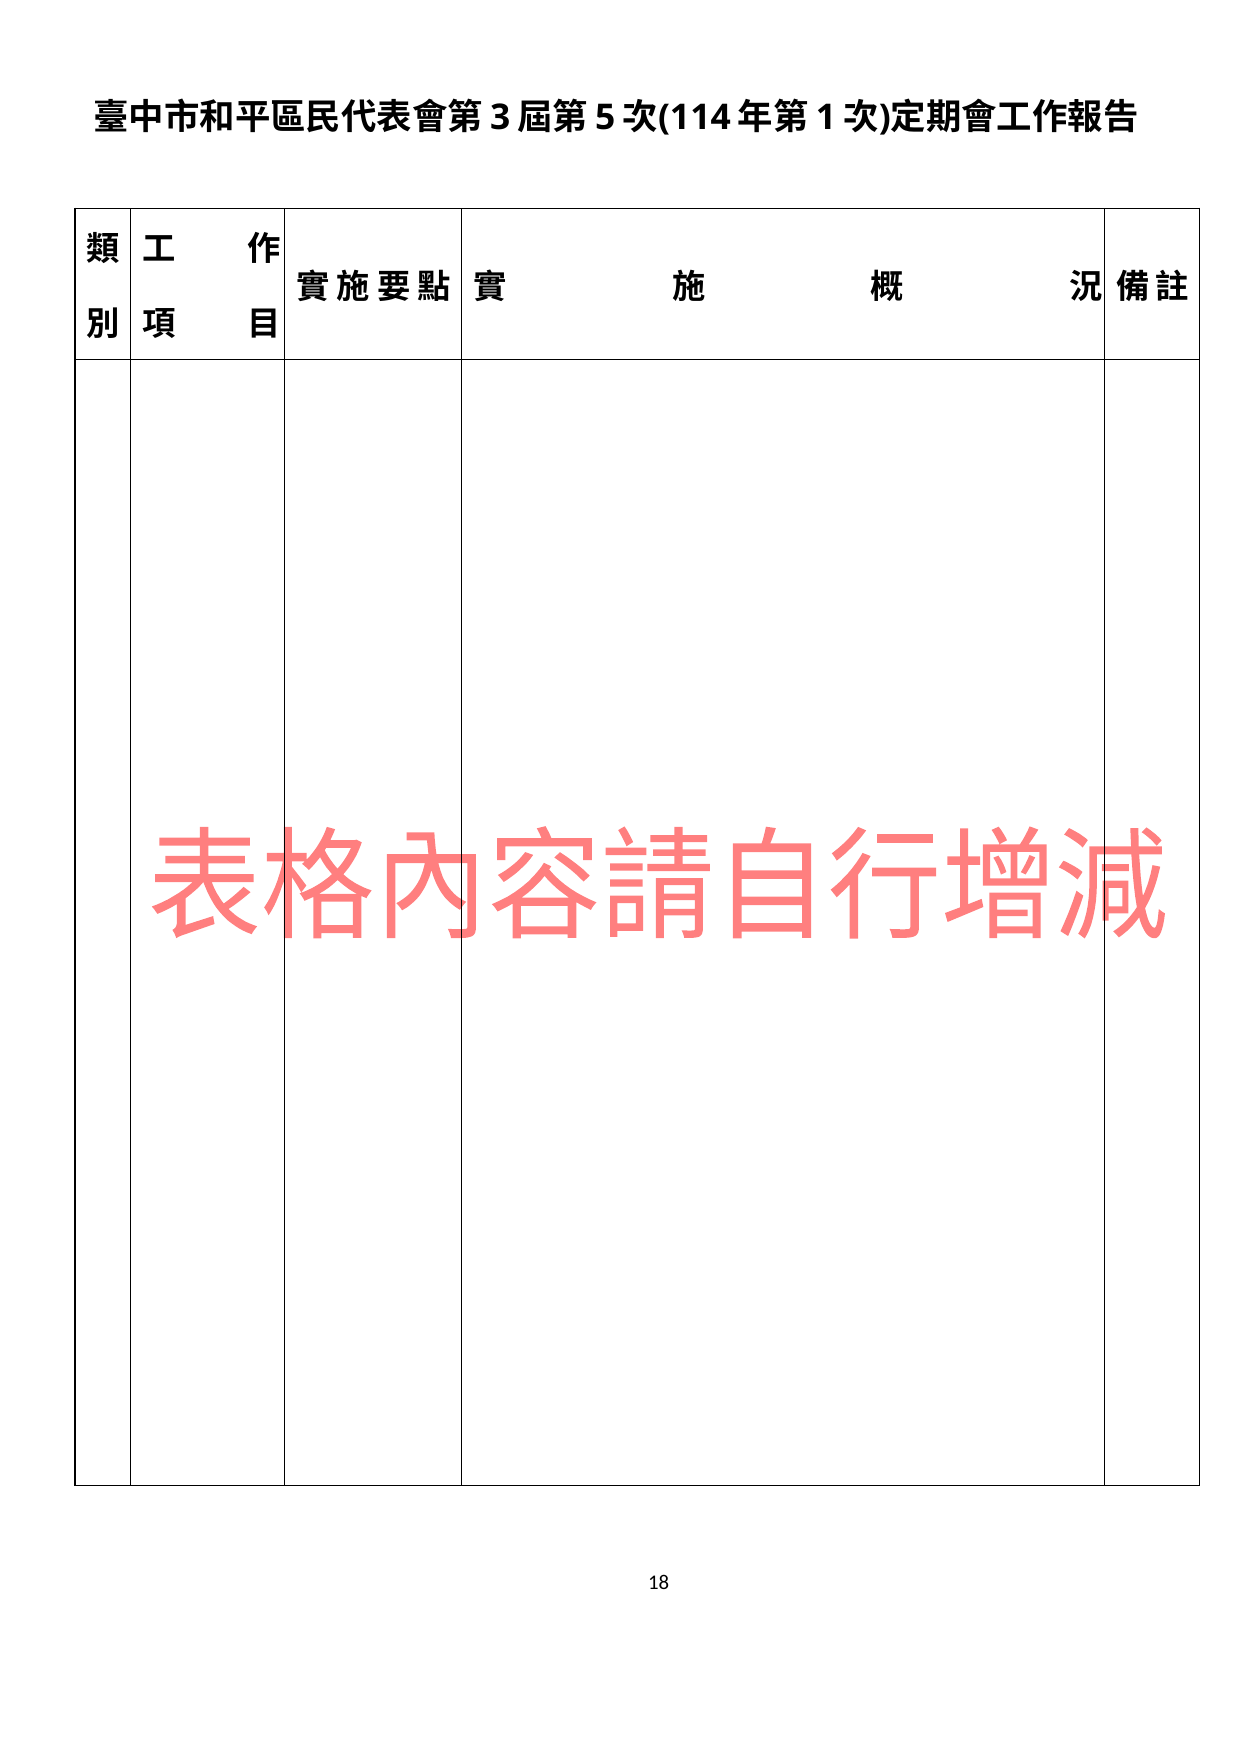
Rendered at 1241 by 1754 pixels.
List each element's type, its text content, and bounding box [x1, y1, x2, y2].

table_header 備註 [1105, 209, 1199, 359]
table_header 實施要點 [285, 209, 461, 359]
table_header 類別 [76, 209, 130, 359]
table_header 工作 項目 [131, 209, 284, 359]
table_cell [285, 360, 461, 1485]
table_cell [462, 360, 1104, 1485]
table_cell [1105, 360, 1199, 1485]
table_header 實施概況 [462, 209, 1104, 359]
